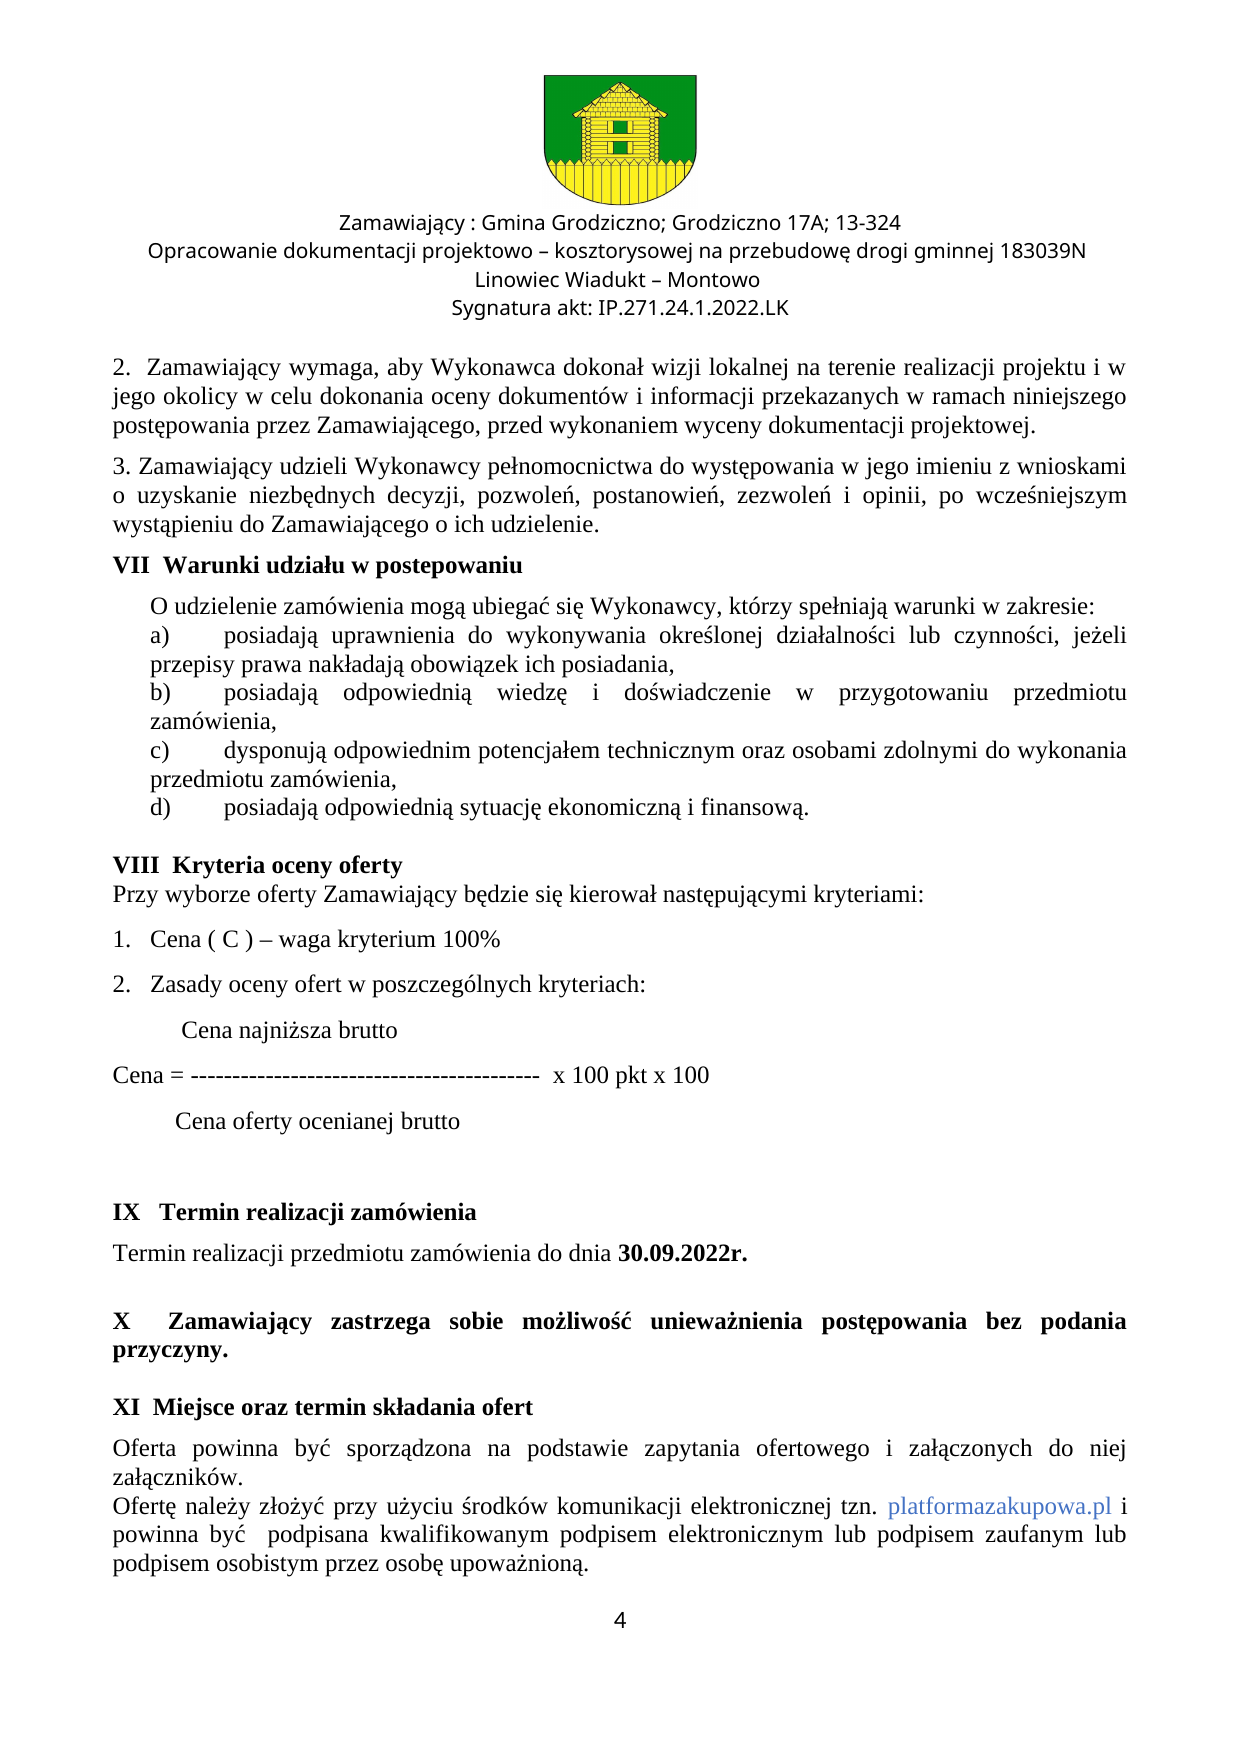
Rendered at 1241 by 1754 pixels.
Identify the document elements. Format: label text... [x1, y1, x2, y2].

text Oferta powinna być sporządzona na podstawie zapytania ofertowego i załączonych do niej załączników. [112, 1433, 1128, 1491]
list Cena ( C ) – waga kryterium 100% [112, 924, 1128, 953]
text Przy wyborze oferty Zamawiający będzie się kierował następującymi kryteriami: [112, 879, 1128, 907]
list Zasady oceny ofert w poszczególnych kryteriach: [112, 969, 1128, 998]
list VIII Kryteria oceny oferty [112, 850, 1128, 879]
list posiadają uprawnienia do wykonywania określonej działalności lub czynności, jeżeli przepisy prawa nakładają obowiązek ich posiadania, [150, 620, 1128, 677]
text Cena najniższa brutto [112, 1015, 1128, 1044]
text 2. Zamawiający wymaga, aby Wykonawca dokonał wizji lokalnej na terenie realizacji projektu i w jego okolicy w celu dokonania oceny dokumentów i informacji przekazanych w ramach niniejszego postępowania przez Zamawiającego, przed wykonaniem wyceny dokumentacji projektowej. [112, 352, 1128, 439]
list 3. Zamawiający udzieli Wykonawcy pełnomocnictwa do występowania w jego imieniu z wnioskami o uzyskanie niezbędnych decyzji, pozwoleń, postanowień, zezwoleń i opinii, po wcześniejszym wystąpieniu do Zamawiającego o ich udzielenie. [112, 451, 1128, 537]
text Cena = ------------------------------------------ x 100 pkt x 100 [112, 1060, 1128, 1089]
list IX Termin realizacji zamówienia [112, 1197, 1128, 1225]
list dysponują odpowiednim potencjałem technicznym oraz osobami zdolnymi do wykonania przedmiotu zamówienia, [150, 735, 1128, 792]
text Ofertę należy złożyć przy użyciu środków komunikacji elektronicznej tzn. platformazakupowa.pl i powinna być podpisana kwalifikowanym podpisem elektronicznym lub podpisem zaufanym lub podpisem osobistym przez osobę upoważnioną. [112, 1491, 1128, 1577]
text Cena oferty ocenianej brutto [112, 1106, 1128, 1134]
text XI Miejsce oraz termin składania ofert [112, 1392, 1128, 1421]
text O udzielenie zamówienia mogą ubiegać się Wykonawcy, którzy spełniają warunki w zakresie: [112, 591, 1128, 620]
text X Zamawiający zastrzega sobie możliwość unieważnienia postępowania bez podania przyczyny. [112, 1306, 1128, 1363]
list posiadają odpowiednią sytuację ekonomiczną i finansową. [150, 792, 1128, 821]
text Termin realizacji przedmiotu zamówienia do dnia 30.09.2022r. [112, 1238, 1128, 1267]
list posiadają odpowiednią wiedzę i doświadczenie w przygotowaniu przedmiotu zamówienia, [150, 677, 1128, 735]
list VII Warunki udziału w postepowaniu [112, 550, 1128, 579]
